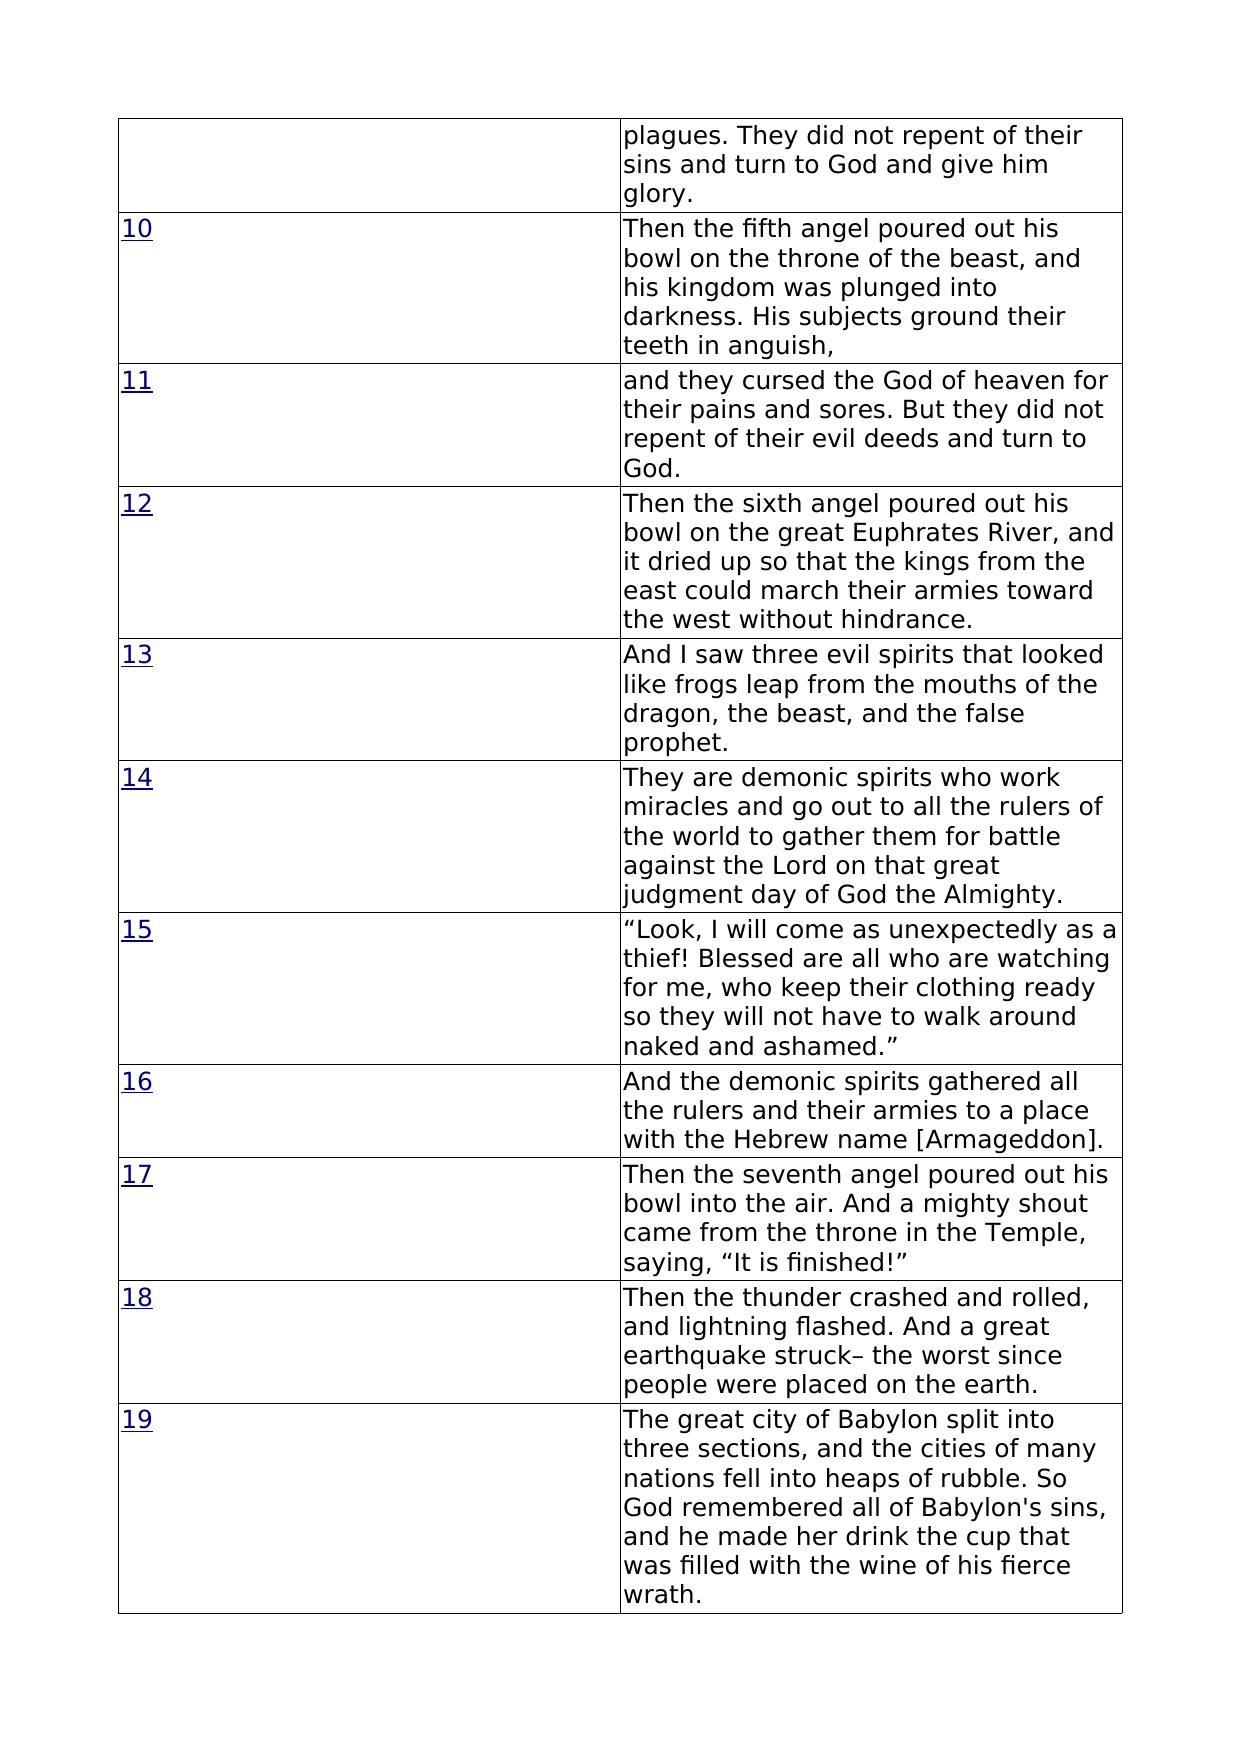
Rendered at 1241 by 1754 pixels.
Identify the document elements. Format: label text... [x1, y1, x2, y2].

table_cell 11 [119, 364, 620, 486]
table_cell 19 [119, 1404, 620, 1613]
table_cell 18 [119, 1281, 620, 1402]
table_cell 13 [119, 639, 620, 760]
table_cell 12 [119, 487, 620, 638]
table_cell Then the sixth angel poured out his bowl on the great Euphrates River, and it dried up so that the kings from the east could march their armies toward the west without hindrance. [621, 487, 1122, 638]
table_cell 16 [119, 1065, 620, 1157]
table_cell 10 [119, 213, 620, 363]
table_cell And I saw three evil spirits that looked like frogs leap from the mouths of the dragon, the beast, and the false prophet. [621, 639, 1122, 760]
table_cell And the demonic spirits gathered all the rulers and their armies to a place with the Hebrew name [Armageddon]. [621, 1065, 1122, 1157]
table_cell Then the seventh angel poured out his bowl into the air. And a mighty shout came from the throne in the Temple, saying, “It is finished!” [621, 1158, 1122, 1280]
table_cell Then the thunder crashed and rolled, and lightning flashed. And a great earthquake struck– the worst since people were placed on the earth. [621, 1281, 1122, 1402]
table_cell 14 [119, 761, 620, 912]
table_cell 15 [119, 913, 620, 1064]
table_cell and they cursed the God of heaven for their pains and sores. But they did not repent of their evil deeds and turn to God. [621, 364, 1122, 486]
table_cell The great city of Babylon split into three sections, and the cities of many nations fell into heaps of rubble. So God remembered all of Babylon's sins, and he made her drink the cup that was filled with the wine of his fierce wrath. [621, 1404, 1122, 1613]
table_cell “Look, I will come as unexpectedly as a thief! Blessed are all who are watching for me, who keep their clothing ready so they will not have to walk around naked and ashamed.” [621, 913, 1122, 1064]
table_cell [119, 119, 620, 212]
table_cell They are demonic spirits who work miracles and go out to all the rulers of the world to gather them for battle against the Lord on that great judgment day of God the Almighty. [621, 761, 1122, 912]
table_cell Then the fifth angel poured out his bowl on the throne of the beast, and his kingdom was plunged into darkness. His subjects ground their teeth in anguish, [621, 213, 1122, 363]
table_cell 17 [119, 1158, 620, 1280]
table_cell plagues. They did not repent of their sins and turn to God and give him glory. [621, 119, 1122, 212]
